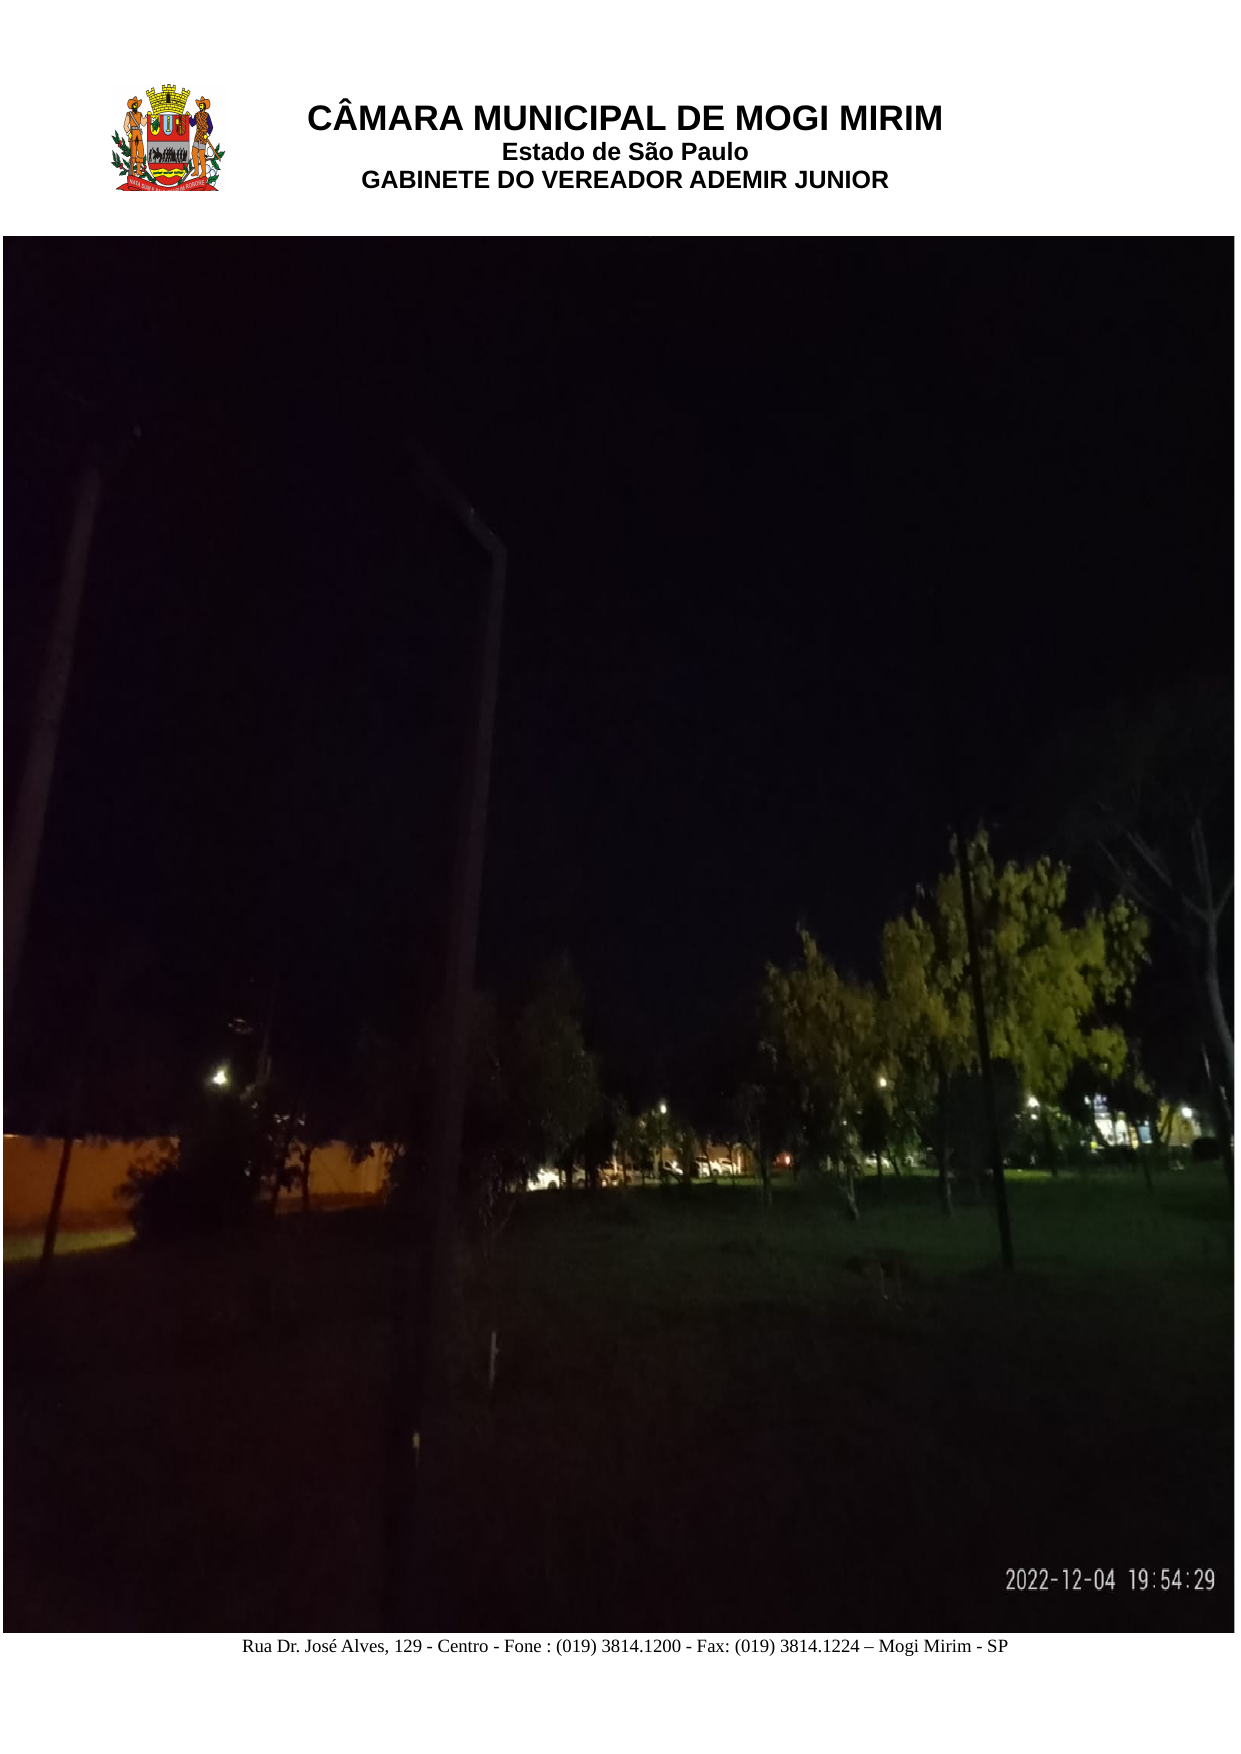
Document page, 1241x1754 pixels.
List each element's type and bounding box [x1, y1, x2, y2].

picture [110, 84, 226, 191]
picture [3, 236, 1235, 1633]
